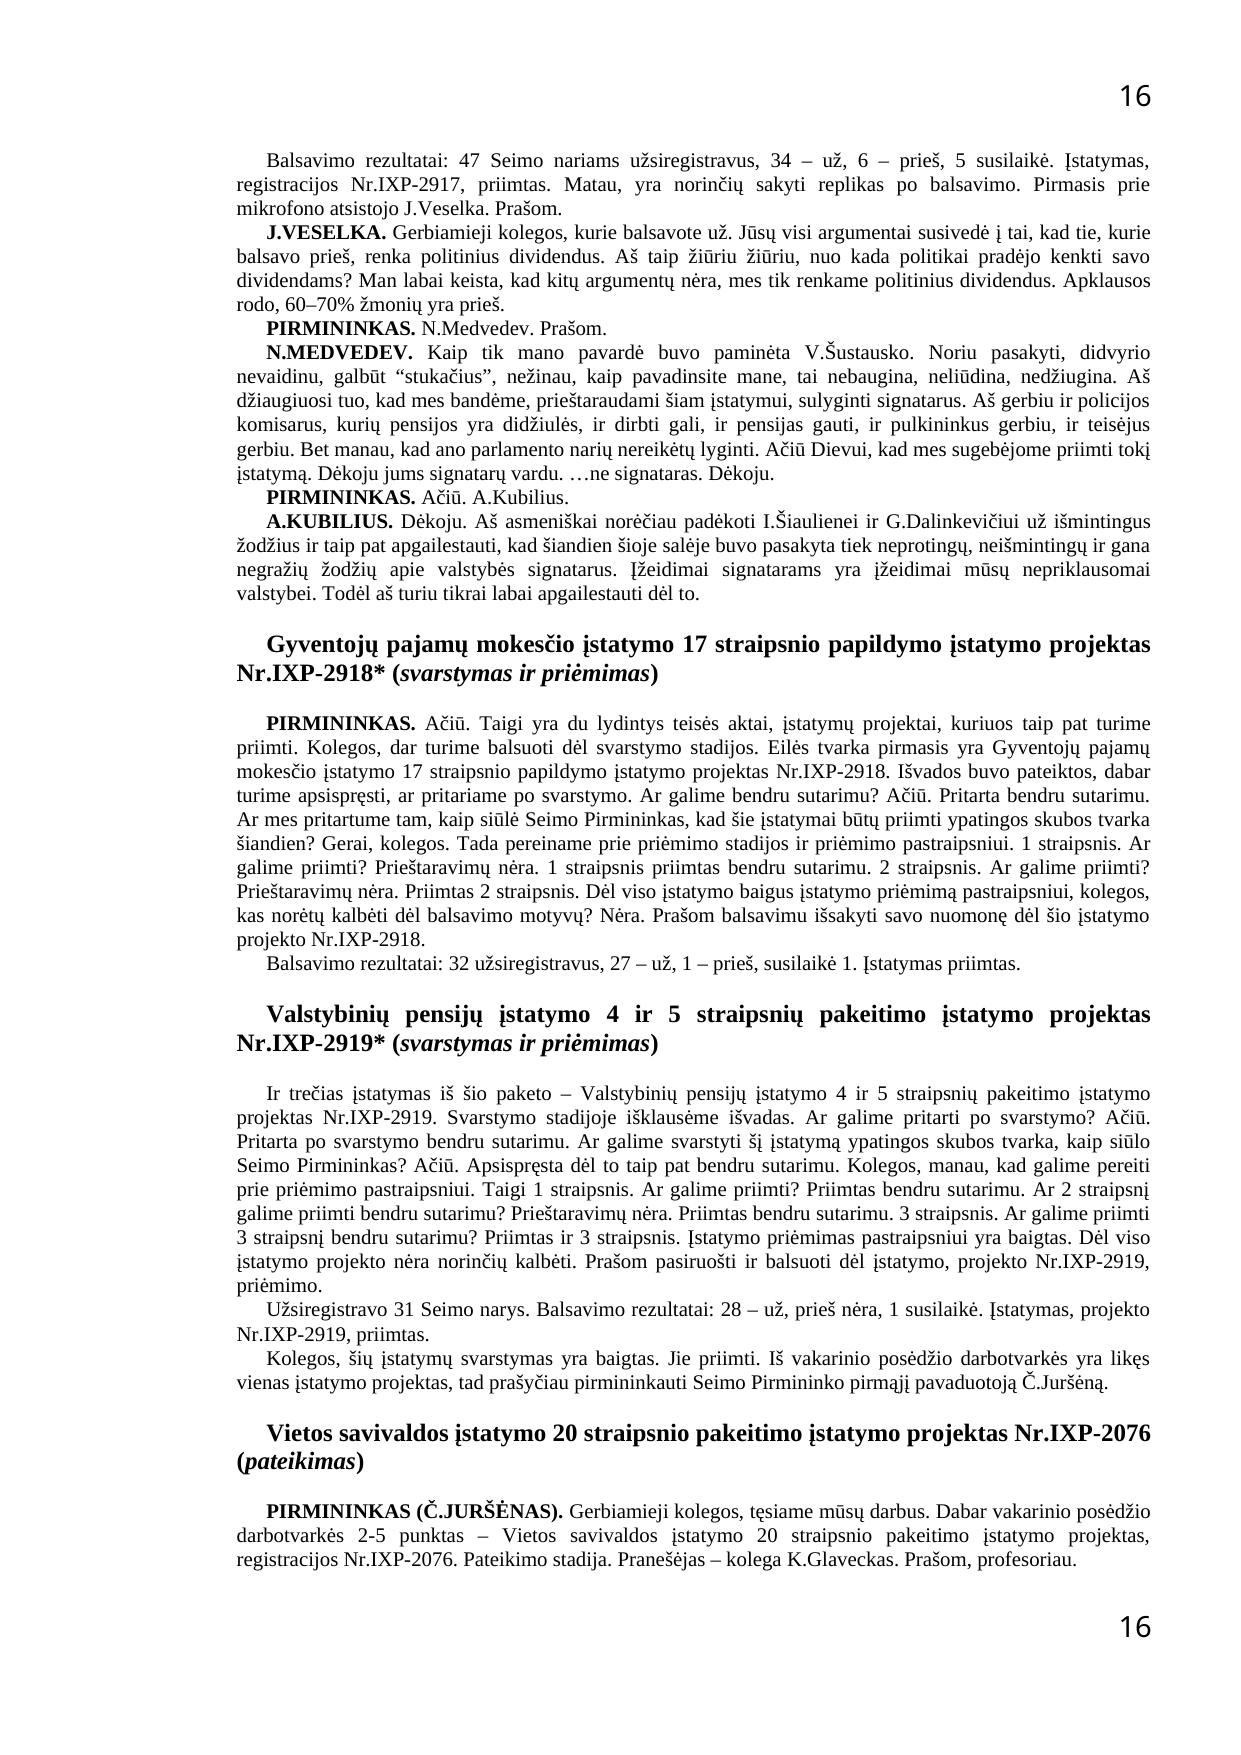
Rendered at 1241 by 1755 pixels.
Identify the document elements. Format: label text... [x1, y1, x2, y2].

text Užsiregistravo 31 Seimo narys. Balsavimo rezultatai: 28 – už, prieš nėra, 1 susilaikė. Įstatymas, projekto Nr.IXP-2919, priimtas. [236, 1297, 1152, 1346]
text Gyventojų pajamų mokesčio įstatymo 17 straipsnio papildymo įstatymo projektas Nr.IXP-2918* (svarstymas ir priėmimas) [236, 629, 1152, 686]
text Ir trečias įstatymas iš šio paketo – Valstybinių pensijų įstatymo 4 ir 5 straipsnių pakeitimo įstatymo projektas Nr.IXP-2919. Svarstymo stadijoje išklausėme išvadas. Ar galime pritarti po svarstymo? Ačiū. Pritarta po svarstymo bendru sutarimu. Ar galime svarstyti šį įstatymą ypatingos skubos tvarka, kaip siūlo Seimo Pirmininkas? Ačiū. Apsispręsta dėl to taip pat bendru sutarimu. Kolegos, manau, kad galime pereiti prie priėmimo pastraipsniui. Taigi 1 straipsnis. Ar galime priimti? Priimtas bendru sutarimu. Ar 2 straipsnį galime priimti bendru sutarimu? Prieštaravimų nėra. Priimtas bendru sutarimu. 3 straipsnis. Ar galime priimti 3 straipsnį bendru sutarimu? Priimtas ir 3 straipsnis. Įstatymo priėmimas pastraipsniui yra baigtas. Dėl viso įstatymo projekto nėra norinčių kalbėti. Prašom pasiruošti ir balsuoti dėl įstatymo, projekto Nr.IXP-2919, priėmimo. [236, 1081, 1152, 1297]
text PIRMININKAS. Ačiū. A.Kubilius. [236, 484, 1152, 509]
text Vietos savivaldos įstatymo 20 straipsnio pakeitimo įstatymo projektas Nr.IXP-2076 (pateikimas) [236, 1418, 1152, 1475]
text Balsavimo rezultatai: 32 užsiregistravus, 27 – už, 1 – prieš, susilaikė 1. Įstatymas priimtas. [236, 951, 1152, 975]
text Valstybinių pensijų įstatymo 4 ir 5 straipsnių pakeitimo įstatymo projektas Nr.IXP-2919* (svarstymas ir priėmimas) [236, 999, 1152, 1057]
text J.VESELKA. Gerbiamieji kolegos, kurie balsavote už. Jūsų visi argumentai susivedė į tai, kad tie, kurie balsavo prieš, renka politinius dividendus. Aš taip žiūriu žiūriu, nuo kada politikai pradėjo kenkti savo dividendams? Man labai keista, kad kitų argumentų nėra, mes tik renkame politinius dividendus. Apklausos rodo, 60–70% žmonių yra prieš. [236, 220, 1152, 316]
text PIRMININKAS (Č.JURŠĖNAS). Gerbiamieji kolegos, tęsiame mūsų darbus. Dabar vakarinio posėdžio darbotvarkės 2-5 punktas – Vietos savivaldos įstatymo 20 straipsnio pakeitimo įstatymo projektas, registracijos Nr.IXP-2076. Pateikimo stadija. Pranešėjas – kolega K.Glaveckas. Prašom, profesoriau. [236, 1499, 1152, 1571]
text Kolegos, šių įstatymų svarstymas yra baigtas. Jie priimti. Iš vakarinio posėdžio darbotvarkės yra likęs vienas įstatymo projektas, tad prašyčiau pirmininkauti Seimo Pirmininko pirmąjį pavaduotoją Č.Juršėną. [236, 1346, 1152, 1394]
text A.KUBILIUS. Dėkoju. Aš asmeniškai norėčiau padėkoti I.Šiaulienei ir G.Dalinkevičiui už išmintingus žodžius ir taip pat apgailestauti, kad šiandien šioje salėje buvo pasakyta tiek neprotingų, neišmintingų ir gana negražių žodžių apie valstybės signatarus. Įžeidimai signatarams yra įžeidimai mūsų nepriklausomai valstybei. Todėl aš turiu tikrai labai apgailestauti dėl to. [236, 509, 1152, 605]
text Balsavimo rezultatai: 47 Seimo nariams užsiregistravus, 34 – už, 6 – prieš, 5 susilaikė. Įstatymas, registracijos Nr.IXP-2917, priimtas. Matau, yra norinčių sakyti replikas po balsavimo. Pirmasis prie mikrofono atsistojo J.Veselka. Prašom. [236, 148, 1152, 220]
text PIRMININKAS. Ačiū. Taigi yra du lydintys teisės aktai, įstatymų projektai, kuriuos taip pat turime priimti. Kolegos, dar turime balsuoti dėl svarstymo stadijos. Eilės tvarka pirmasis yra Gyventojų pajamų mokesčio įstatymo 17 straipsnio papildymo įstatymo projektas Nr.IXP-2918. Išvados buvo pateiktos, dabar turime apsispręsti, ar pritariame po svarstymo. Ar galime bendru sutarimu? Ačiū. Pritarta bendru sutarimu. Ar mes pritartume tam, kaip siūlė Seimo Pirmininkas, kad šie įstatymai būtų priimti ypatingos skubos tvarka šiandien? Gerai, kolegos. Tada pereiname prie priėmimo stadijos ir priėmimo pastraipsniui. 1 straipsnis. Ar galime priimti? Prieštaravimų nėra. 1 straipsnis priimtas bendru sutarimu. 2 straipsnis. Ar galime priimti? Prieštaravimų nėra. Priimtas 2 straipsnis. Dėl viso įstatymo baigus įstatymo priėmimą pastraipsniui, kolegos, kas norėtų kalbėti dėl balsavimo motyvų? Nėra. Prašom balsavimu išsakyti savo nuomonę dėl šio įstatymo projekto Nr.IXP-2918. [236, 711, 1152, 951]
text PIRMININKAS. N.Medvedev. Prašom. [236, 316, 1152, 340]
text N.MEDVEDEV. Kaip tik mano pavardė buvo paminėta V.Šustausko. Noriu pasakyti, didvyrio nevaidinu, galbūt “stukačius”, nežinau, kaip pavadinsite mane, tai nebaugina, neliūdina, nedžiugina. Aš džiaugiuosi tuo, kad mes bandėme, prieštaraudami šiam įstatymui, sulyginti signatarus. Aš gerbiu ir policijos komisarus, kurių pensijos yra didžiulės, ir dirbti gali, ir pensijas gauti, ir pulkininkus gerbiu, ir teisėjus gerbiu. Bet manau, kad ano parlamento narių nereikėtų lyginti. Ačiū Dievui, kad mes sugebėjome priimti tokį įstatymą. Dėkoju jums signatarų vardu. …ne signataras. Dėkoju. [236, 340, 1152, 484]
